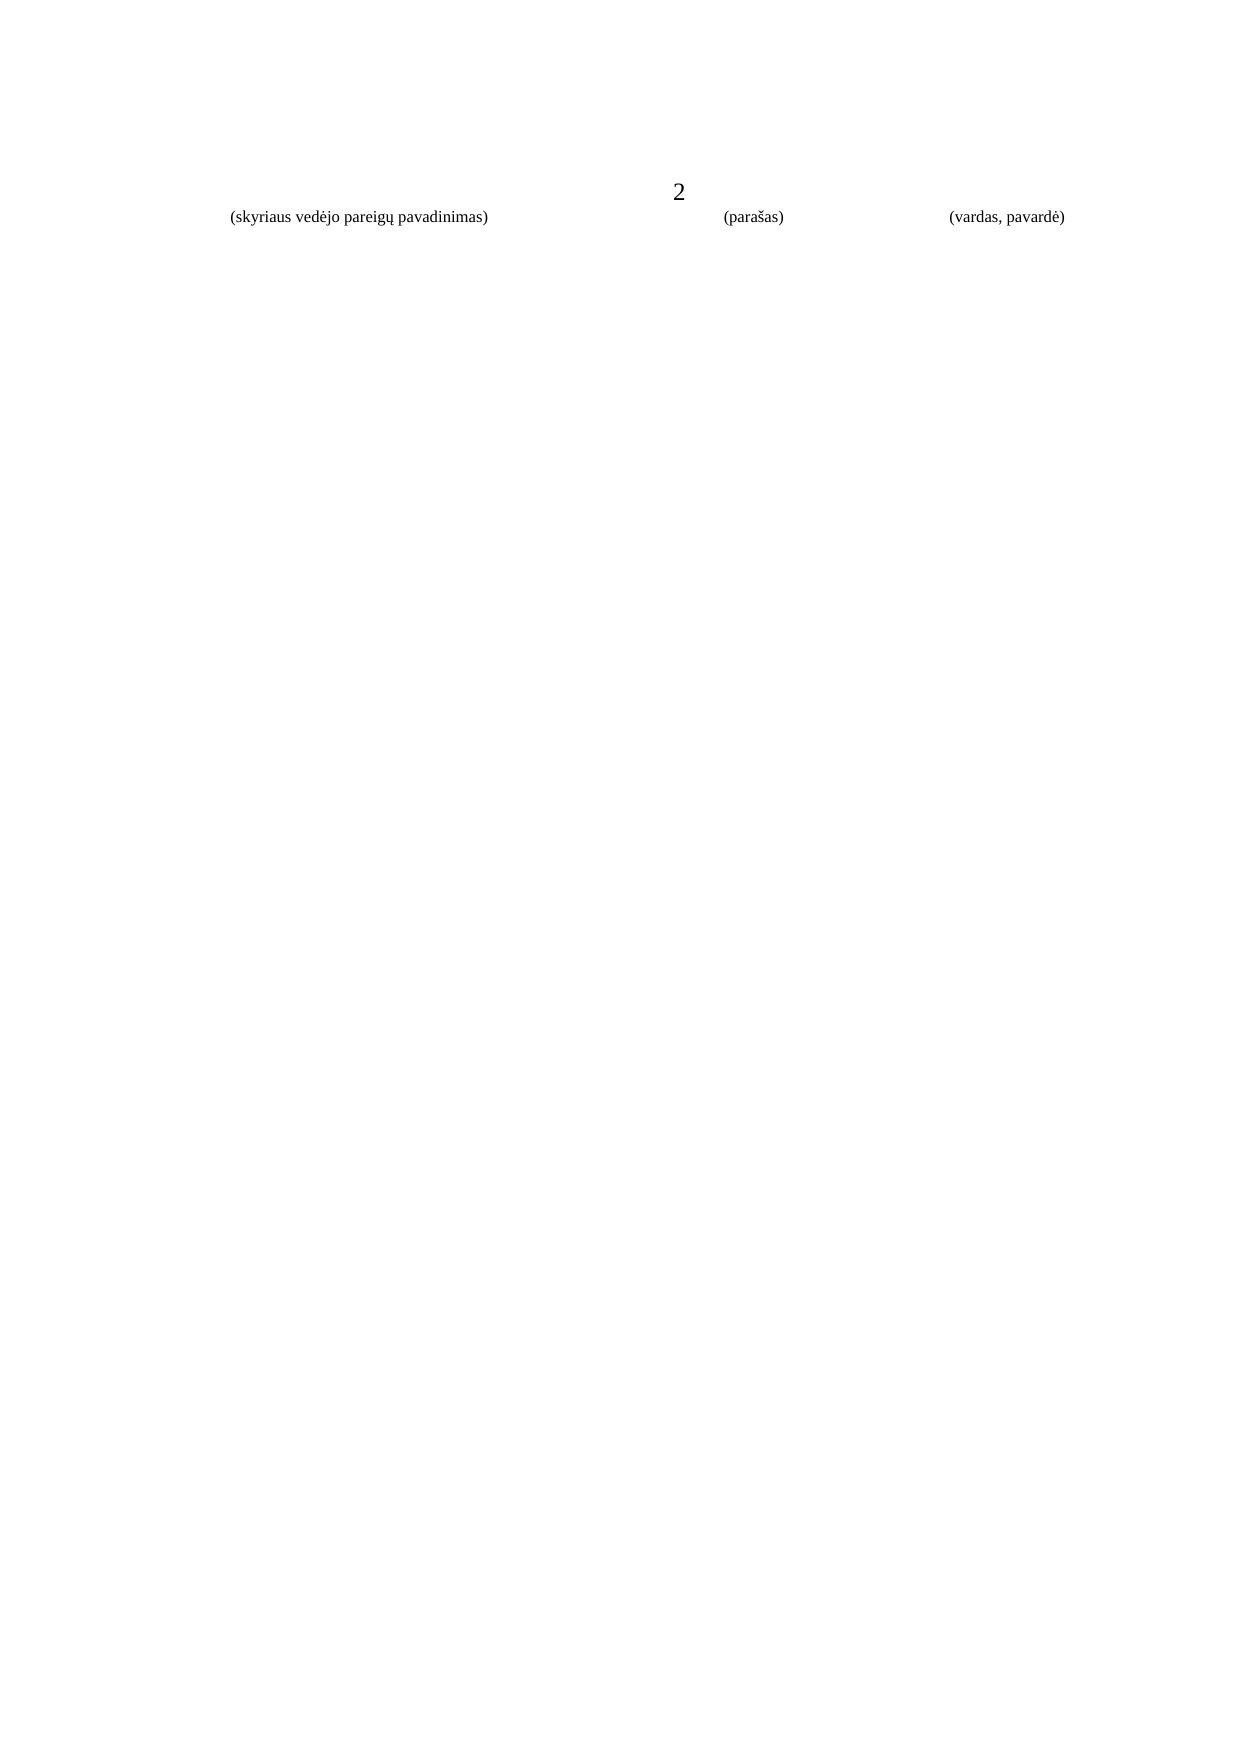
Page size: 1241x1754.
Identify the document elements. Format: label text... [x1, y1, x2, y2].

text (skyriaus vedėjo pareigų pavadinimas) (parašas) (vardas, pavardė) [177, 207, 1181, 226]
